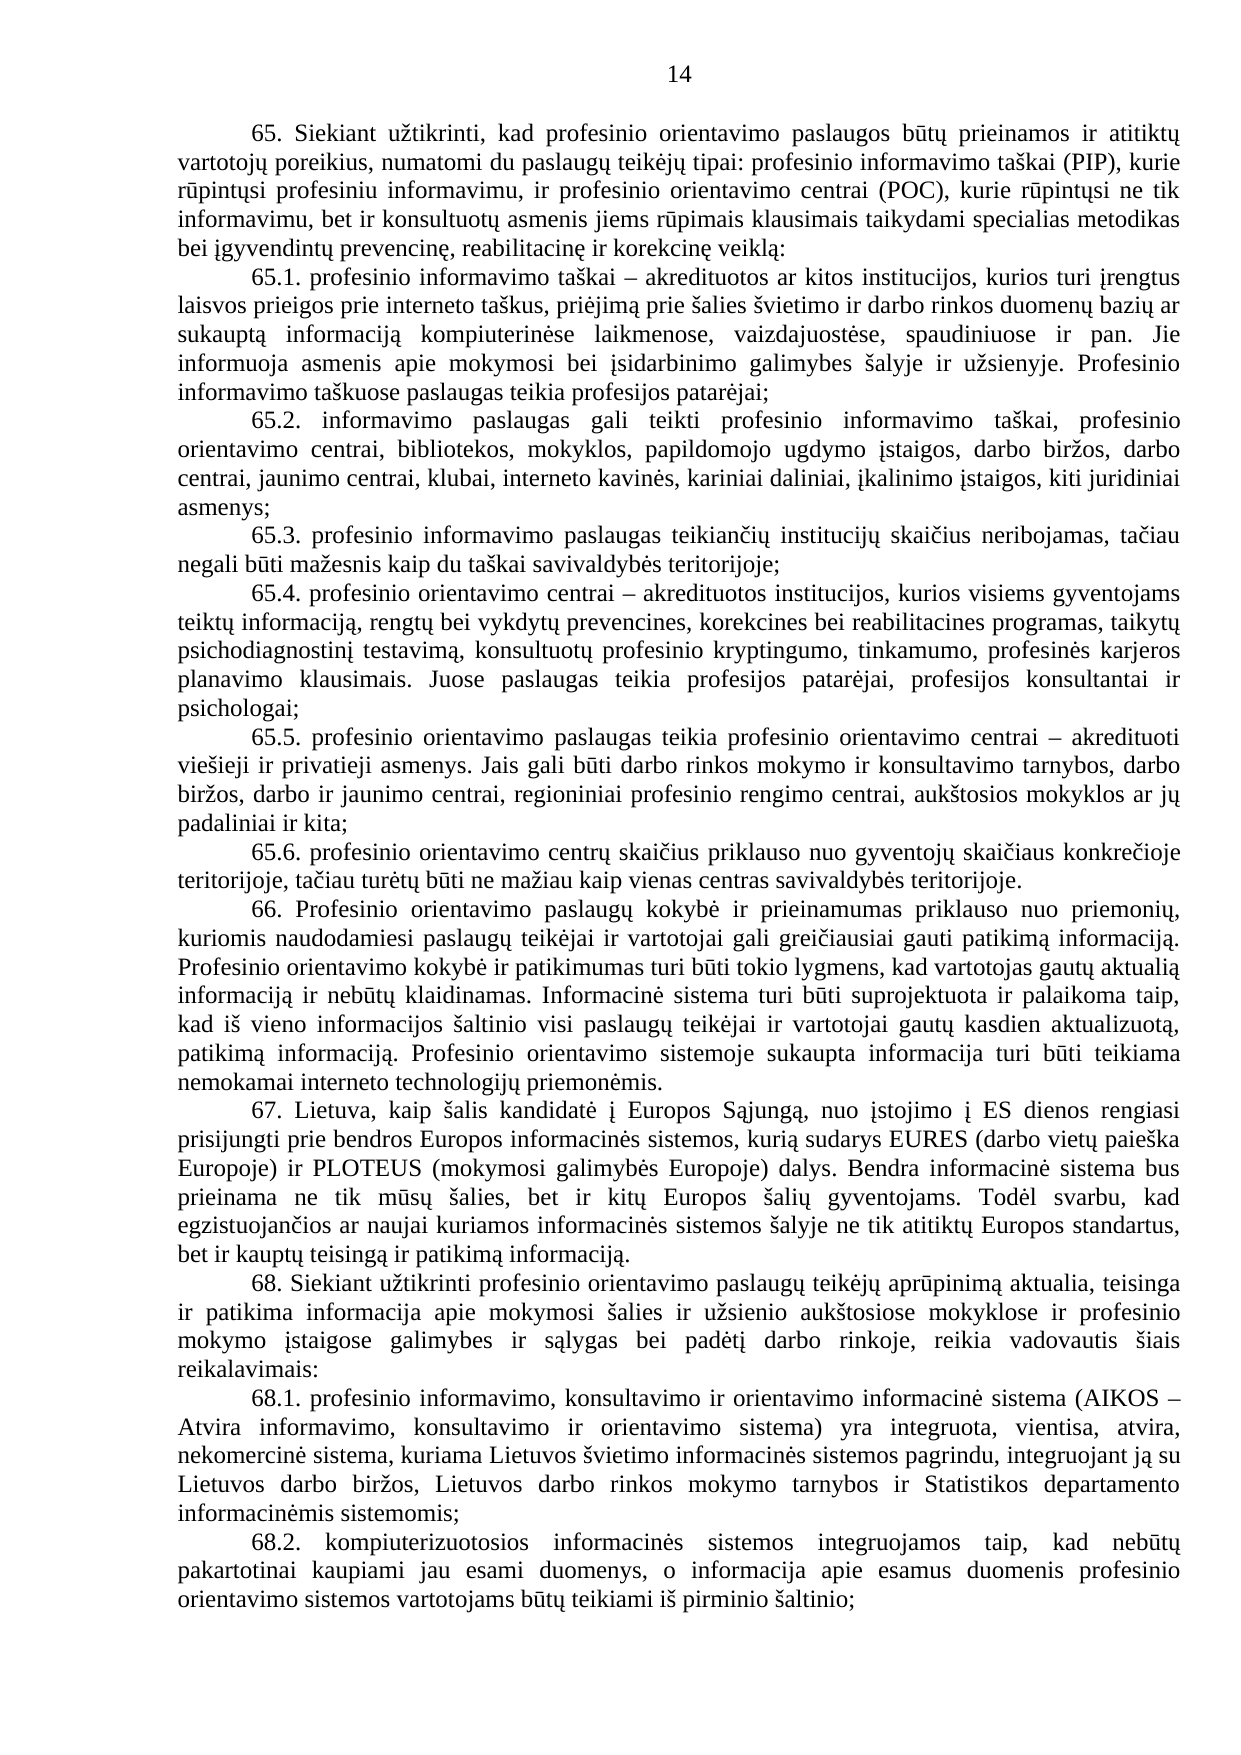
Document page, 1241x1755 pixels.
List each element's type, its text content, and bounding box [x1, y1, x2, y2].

text 65.4. profesinio orientavimo centrai – akredituotos institucijos, kurios visiems gyventojams teiktų informaciją, rengtų bei vykdytų prevencines, korekcines bei reabilitacines programas, taikytų psichodiagnostinį testavimą, konsultuotų profesinio kryptingumo, tinkamumo, profesinės karjeros planavimo klausimais. Juose paslaugas teikia profesijos patarėjai, profesijos konsultantai ir psichologai; [177, 578, 1181, 722]
text 65.3. profesinio informavimo paslaugas teikiančių institucijų skaičius neribojamas, tačiau negali būti mažesnis kaip du taškai savivaldybės teritorijoje; [177, 521, 1181, 578]
text 66. Profesinio orientavimo paslaugų kokybė ir prieinamumas priklauso nuo priemonių, kuriomis naudodamiesi paslaugų teikėjai ir vartotojai gali greičiausiai gauti patikimą informaciją. Profesinio orientavimo kokybė ir patikimumas turi būti tokio lygmens, kad vartotojas gautų aktualią informaciją ir nebūtų klaidinamas. Informacinė sistema turi būti suprojektuota ir palaikoma taip, kad iš vieno informacijos šaltinio visi paslaugų teikėjai ir vartotojai gautų kasdien aktualizuotą, patikimą informaciją. Profesinio orientavimo sistemoje sukaupta informacija turi būti teikiama nemokamai interneto technologijų priemonėmis. [177, 894, 1181, 1096]
text 65. Siekiant užtikrinti, kad profesinio orientavimo paslaugos būtų prieinamos ir atitiktų vartotojų poreikius, numatomi du paslaugų teikėjų tipai: profesinio informavimo taškai (PIP), kurie rūpintųsi profesiniu informavimu, ir profesinio orientavimo centrai (POC), kurie rūpintųsi ne tik informavimu, bet ir konsultuotų asmenis jiems rūpimais klausimais taikydami specialias metodikas bei įgyvendintų prevencinę, reabilitacinę ir korekcinę veiklą: [177, 118, 1181, 262]
text 65.5. profesinio orientavimo paslaugas teikia profesinio orientavimo centrai – akredituoti viešieji ir privatieji asmenys. Jais gali būti darbo rinkos mokymo ir konsultavimo tarnybos, darbo biržos, darbo ir jaunimo centrai, regioniniai profesinio rengimo centrai, aukštosios mokyklos ar jų padaliniai ir kita; [177, 722, 1181, 837]
text 68.2. kompiuterizuotosios informacinės sistemos integruojamos taip, kad nebūtų pakartotinai kaupiami jau esami duomenys, o informacija apie esamus duomenis profesinio orientavimo sistemos vartotojams būtų teikiami iš pirminio šaltinio; [177, 1527, 1181, 1613]
text 68.1. profesinio informavimo, konsultavimo ir orientavimo informacinė sistema (AIKOS – Atvira informavimo, konsultavimo ir orientavimo sistema) yra integruota, vientisa, atvira, nekomercinė sistema, kuriama Lietuvos švietimo informacinės sistemos pagrindu, integruojant ją su Lietuvos darbo biržos, Lietuvos darbo rinkos mokymo tarnybos ir Statistikos departamento informacinėmis sistemomis; [177, 1383, 1181, 1527]
text 65.6. profesinio orientavimo centrų skaičius priklauso nuo gyventojų skaičiaus konkrečioje teritorijoje, tačiau turėtų būti ne mažiau kaip vienas centras savivaldybės teritorijoje. [177, 837, 1181, 894]
text 68. Siekiant užtikrinti profesinio orientavimo paslaugų teikėjų aprūpinimą aktualia, teisinga ir patikima informacija apie mokymosi šalies ir užsienio aukštosiose mokyklose ir profesinio mokymo įstaigose galimybes ir sąlygas bei padėtį darbo rinkoje, reikia vadovautis šiais reikalavimais: [177, 1268, 1181, 1383]
text 65.1. profesinio informavimo taškai – akredituotos ar kitos institucijos, kurios turi įrengtus laisvos prieigos prie interneto taškus, priėjimą prie šalies švietimo ir darbo rinkos duomenų bazių ar sukauptą informaciją kompiuterinėse laikmenose, vaizdajuostėse, spaudiniuose ir pan. Jie informuoja asmenis apie mokymosi bei įsidarbinimo galimybes šalyje ir užsienyje. Profesinio informavimo taškuose paslaugas teikia profesijos patarėjai; [177, 262, 1181, 406]
text 65.2. informavimo paslaugas gali teikti profesinio informavimo taškai, profesinio orientavimo centrai, bibliotekos, mokyklos, papildomojo ugdymo įstaigos, darbo biržos, darbo centrai, jaunimo centrai, klubai, interneto kavinės, kariniai daliniai, įkalinimo įstaigos, kiti juridiniai asmenys; [177, 406, 1181, 521]
text 67. Lietuva, kaip šalis kandidatė į Europos Sąjungą, nuo įstojimo į ES dienos rengiasi prisijungti prie bendros Europos informacinės sistemos, kurią sudarys EURES (darbo vietų paieška Europoje) ir PLOTEUS (mokymosi galimybės Europoje) dalys. Bendra informacinė sistema bus prieinama ne tik mūsų šalies, bet ir kitų Europos šalių gyventojams. Todėl svarbu, kad egzistuojančios ar naujai kuriamos informacinės sistemos šalyje ne tik atitiktų Europos standartus, bet ir kauptų teisingą ir patikimą informaciją. [177, 1096, 1181, 1268]
